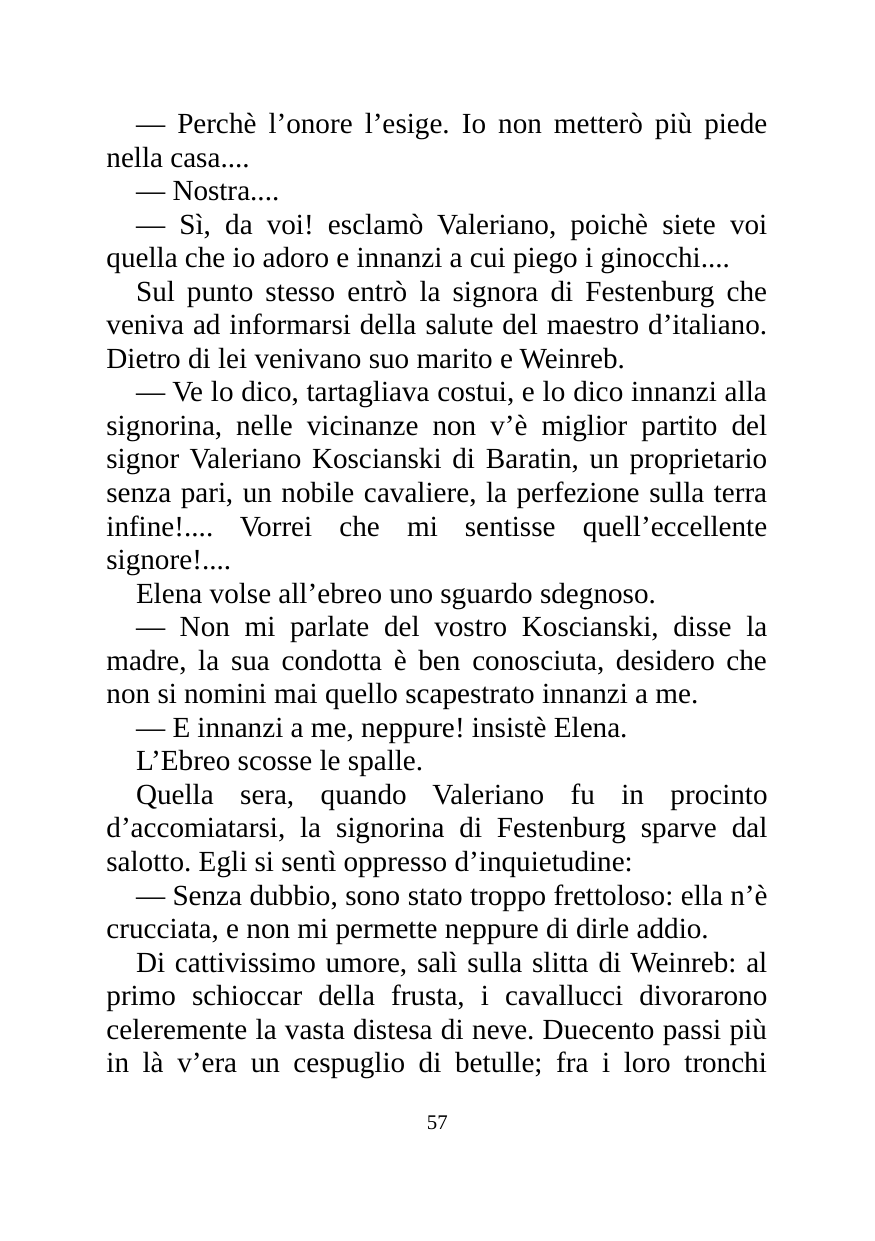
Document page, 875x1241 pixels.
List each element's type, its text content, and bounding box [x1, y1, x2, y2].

text — E innanzi a me, neppure! insistè Elena. [106, 710, 768, 743]
text Quella sera, quando Valeriano fu in procinto d’accomiatarsi, la signorina di Festenburg sparve dal salotto. Egli si sentì oppresso d’inquietudine: [106, 777, 768, 878]
text — Perchè l’onore l’esige. Io non metterò più piede nella casa.... [106, 106, 768, 173]
text — Non mi parlate del vostro Koscianski, disse la madre, la sua condotta è ben conosciuta, desidero che non si nomini mai quello scapestrato innanzi a me. [106, 609, 768, 710]
text Di cattivissimo umore, salì sulla slitta di Weinreb: al primo schioccar della frusta, i cavallucci divorarono celeremente la vasta distesa di neve. Duecento passi più in là v’era un cespuglio di betulle; fra i loro tronchi [106, 945, 768, 1079]
text — Nostra.... [106, 173, 768, 207]
text — Ve lo dico, tartagliava costui, e lo dico innanzi alla signorina, nelle vicinanze non v’è miglior partito del signor Valeriano Koscianski di Baratin, un proprietario senza pari, un nobile cavaliere, la perfezione sulla terra infine!.... Vorrei che mi sentisse quell’eccellente signore!.... [106, 374, 768, 576]
text Elena volse all’ebreo uno sguardo sdegnoso. [106, 576, 768, 609]
text L’Ebreo scosse le spalle. [106, 743, 768, 777]
text — Sì, da voi! esclamò Valeriano, poichè siete voi quella che io adoro e innanzi a cui piego i ginocchi.... [106, 207, 768, 274]
text Sul punto stesso entrò la signora di Festenburg che veniva ad informarsi della salute del maestro d’italiano. Dietro di lei venivano suo marito e Weinreb. [106, 274, 768, 374]
text — Senza dubbio, sono stato troppo frettoloso: ella n’è crucciata, e non mi permette neppure di dirle addio. [106, 878, 768, 945]
